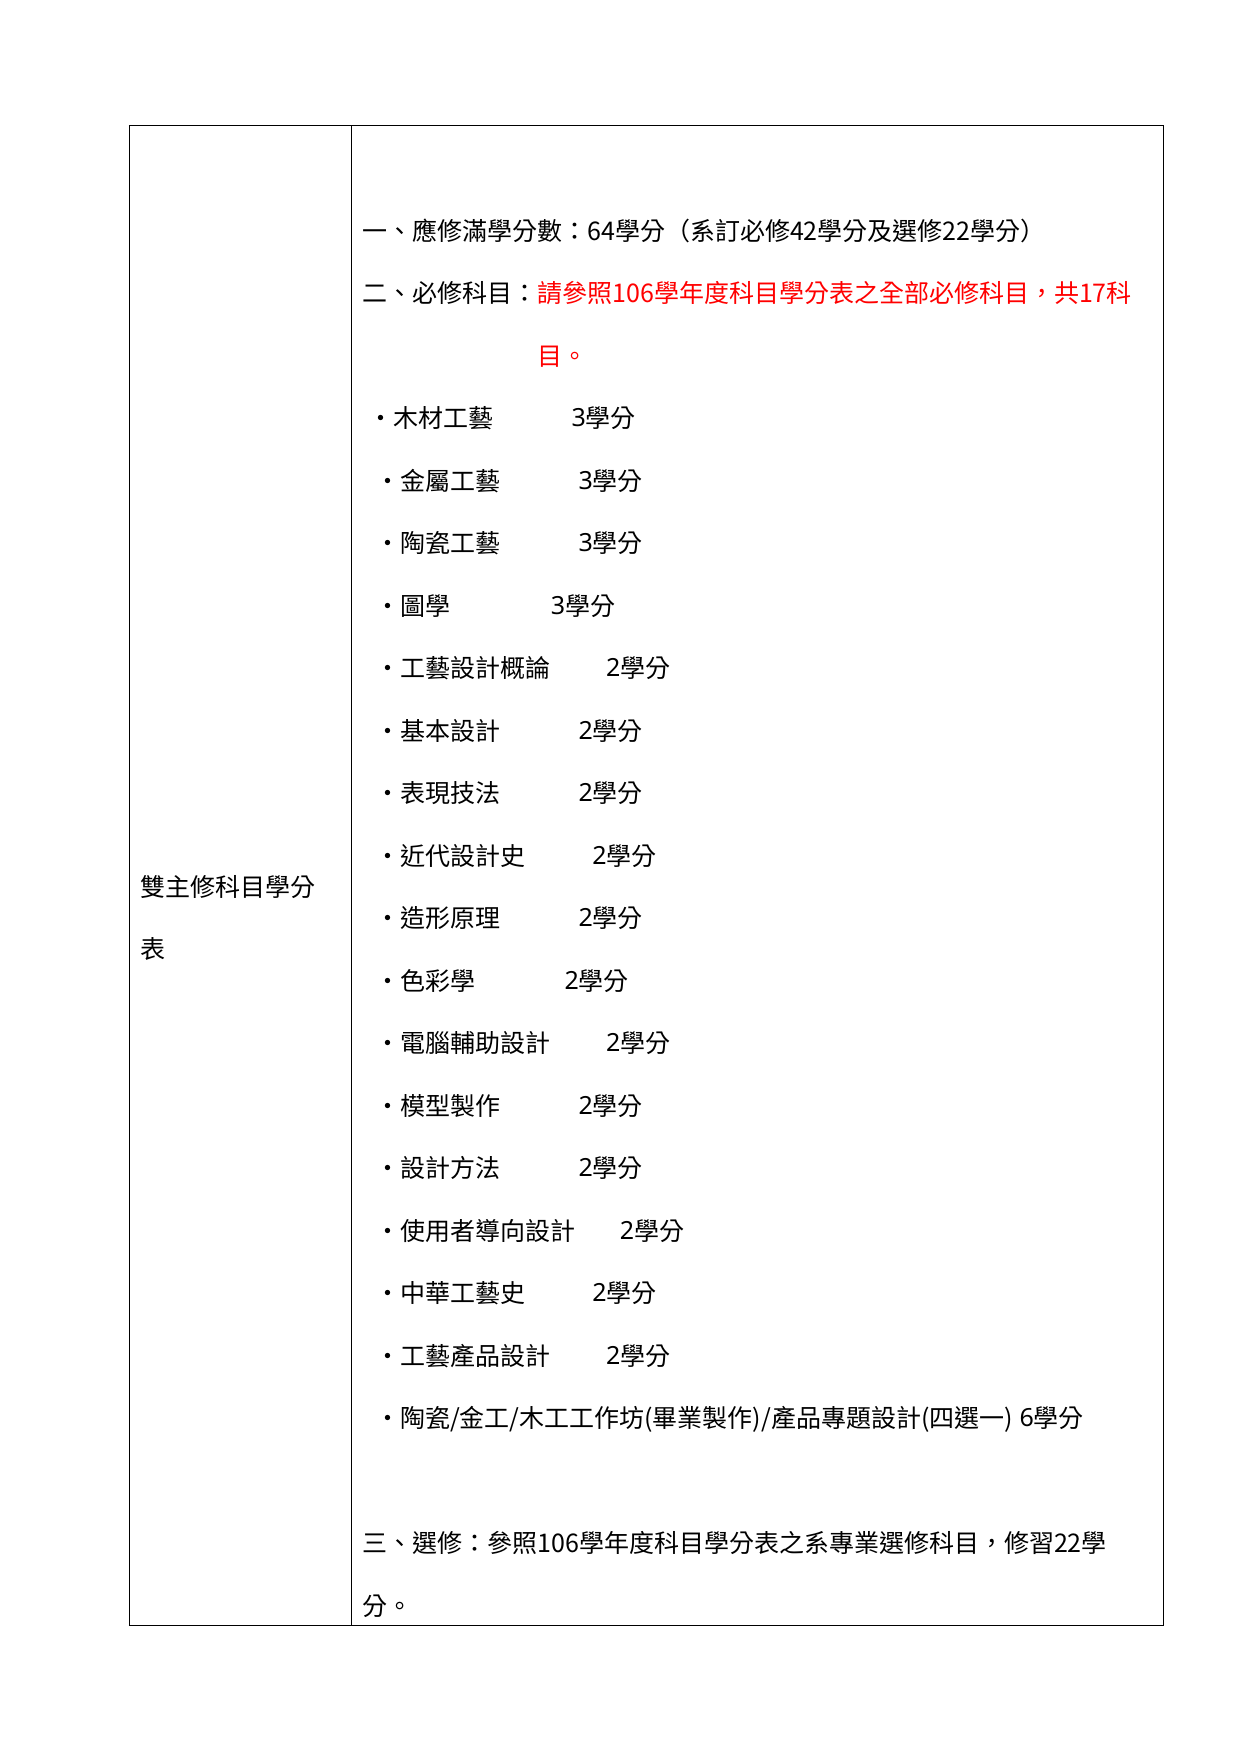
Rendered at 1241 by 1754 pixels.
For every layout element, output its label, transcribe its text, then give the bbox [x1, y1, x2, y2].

table_cell 一、應修滿學分數：64學分（系訂必修42學分及選修22學分） 二、必修科目：請參照106學年度科目學分表之全部必修科目，共17科目。 ‧木材工藝 3學分 ‧金屬工藝 3學分 ‧陶瓷工藝 3學分 ‧圖學 3學分 ‧工藝設計概論 2學分 ‧基本設計 2學分 ‧表現技法 2學分 ‧近代設計史 2學分 ‧造形原理 2學分 ‧色彩學 2學分 ‧電腦輔助設計 2學分 ‧模型製作 2學分 ‧設計方法 2學分 ‧使用者導向設計 2學分 ‧中華工藝史 2學分 ‧工藝產品設計 2學分 ‧陶瓷/金工/木工工作坊(畢業製作)/產品專題設計(四選一) 6學分 三、選修：參照106學年度科目學分表之系專業選修科目，修習22學分。 [352, 126, 1163, 1625]
table_cell 雙主修科目學分表 [130, 126, 351, 1625]
